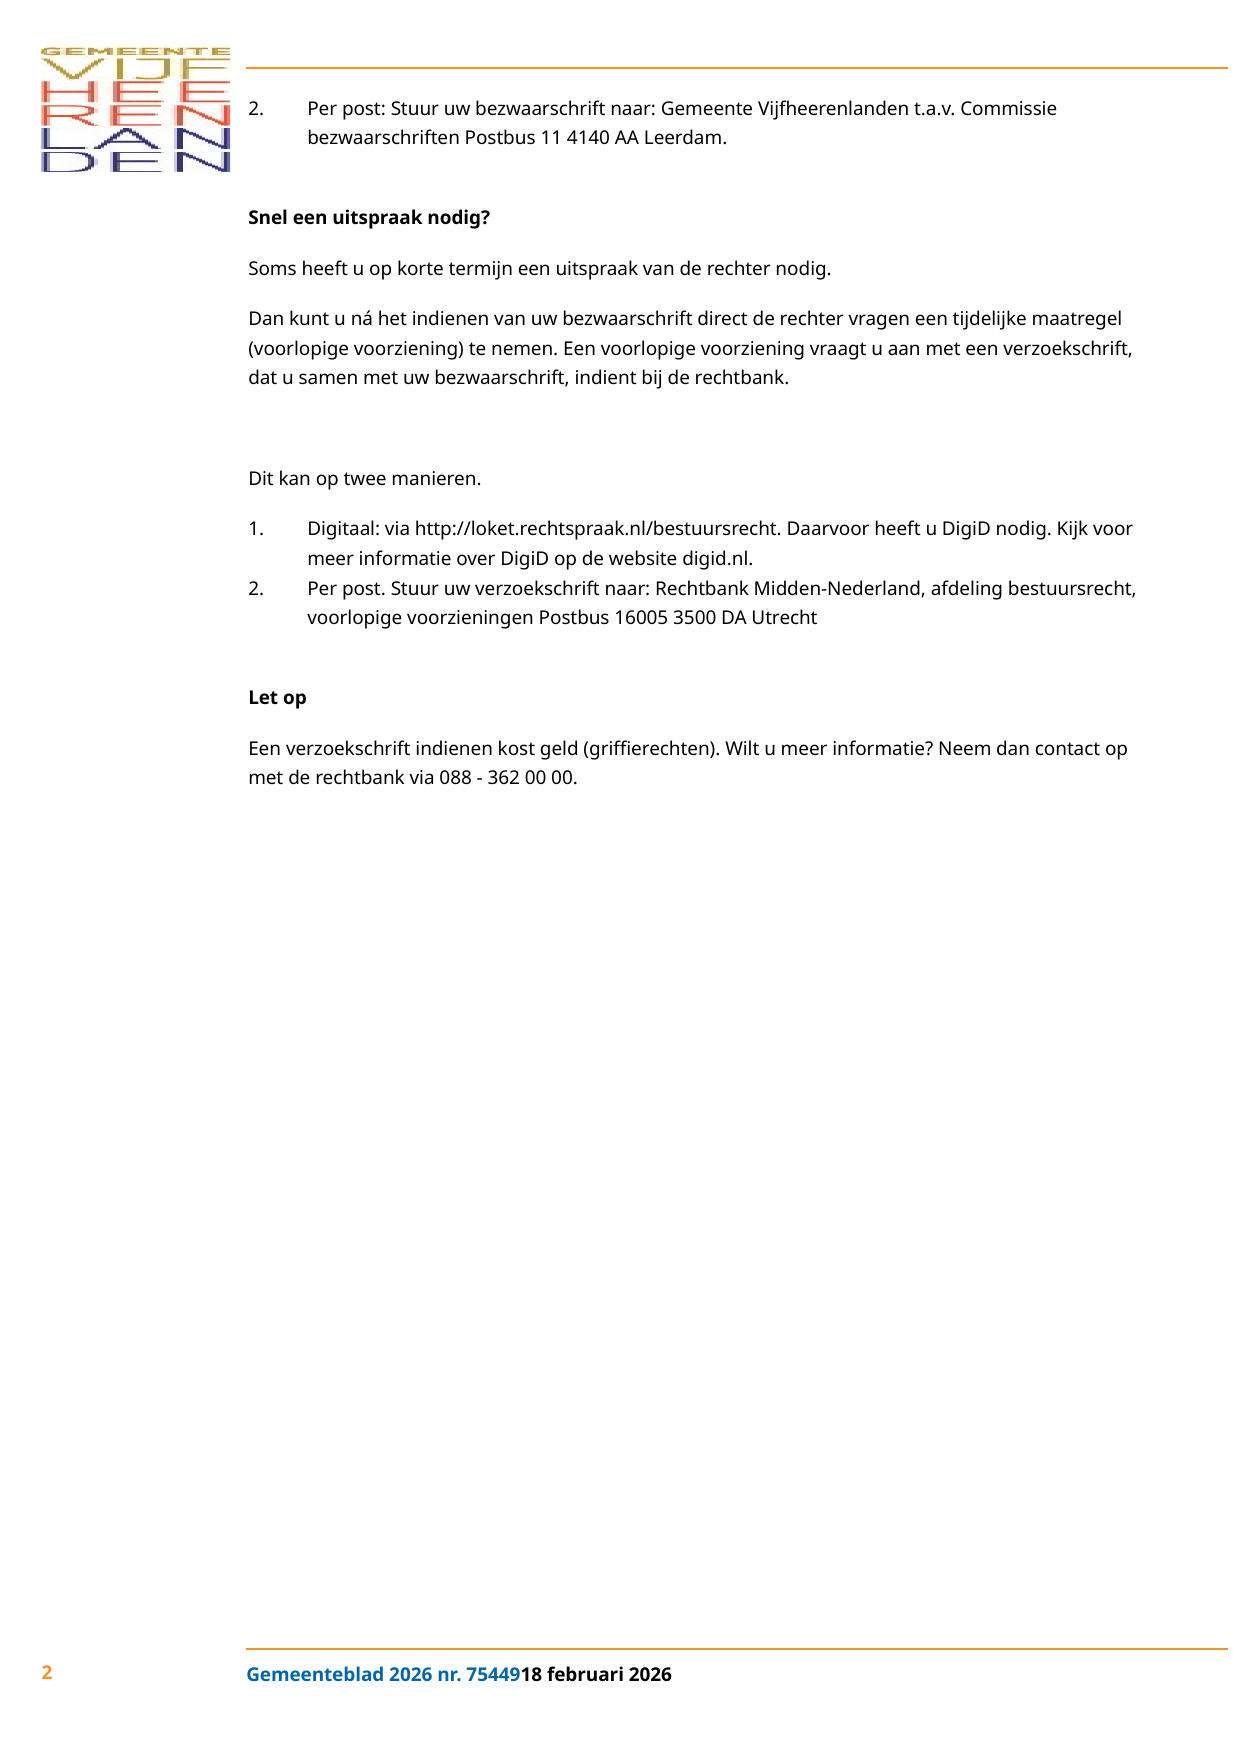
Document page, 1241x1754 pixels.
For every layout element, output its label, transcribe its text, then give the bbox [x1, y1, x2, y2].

text Soms heeft u op korte termijn een uitspraak van de rechter nodig. [248, 255, 1152, 281]
picture [41, 47, 231, 172]
list Per post. Stuur uw verzoekschrift naar: Rechtbank Midden-Nederland, afdeling bestuursrecht, voorlopige voorzieningen Postbus 16005 3500 DA Utrecht [248, 575, 1152, 630]
text Let op [248, 684, 1152, 710]
text Dan kunt u ná het indienen van uw bezwaarschrift direct de rechter vragen een tijdelijke maatregel (voorlopige voorziening) te nemen. Een voorlopige voorziening vraagt u aan met een verzoekschrift, dat u samen met uw bezwaarschrift, indient bij de rechtbank. [248, 305, 1152, 390]
text Snel een uitspraak nodig? [248, 204, 1152, 230]
text Een verzoekschrift indienen kost geld (griffierechten). Wilt u meer informatie? Neem dan contact op met de rechtbank via 088 - 362 00 00. [248, 735, 1152, 790]
text Dit kan op twee manieren. [248, 465, 1152, 491]
list Per post: Stuur uw bezwaarschrift naar: Gemeente Vijfheerenlanden t.a.v. Commissie bezwaarschriften Postbus 11 4140 AA Leerdam. [248, 95, 1152, 150]
list Digitaal: via http://loket.rechtspraak.nl/bestuursrecht. Daarvoor heeft u DigiD nodig. Kijk voor meer informatie over DigiD op de website digid.nl. [248, 516, 1152, 571]
